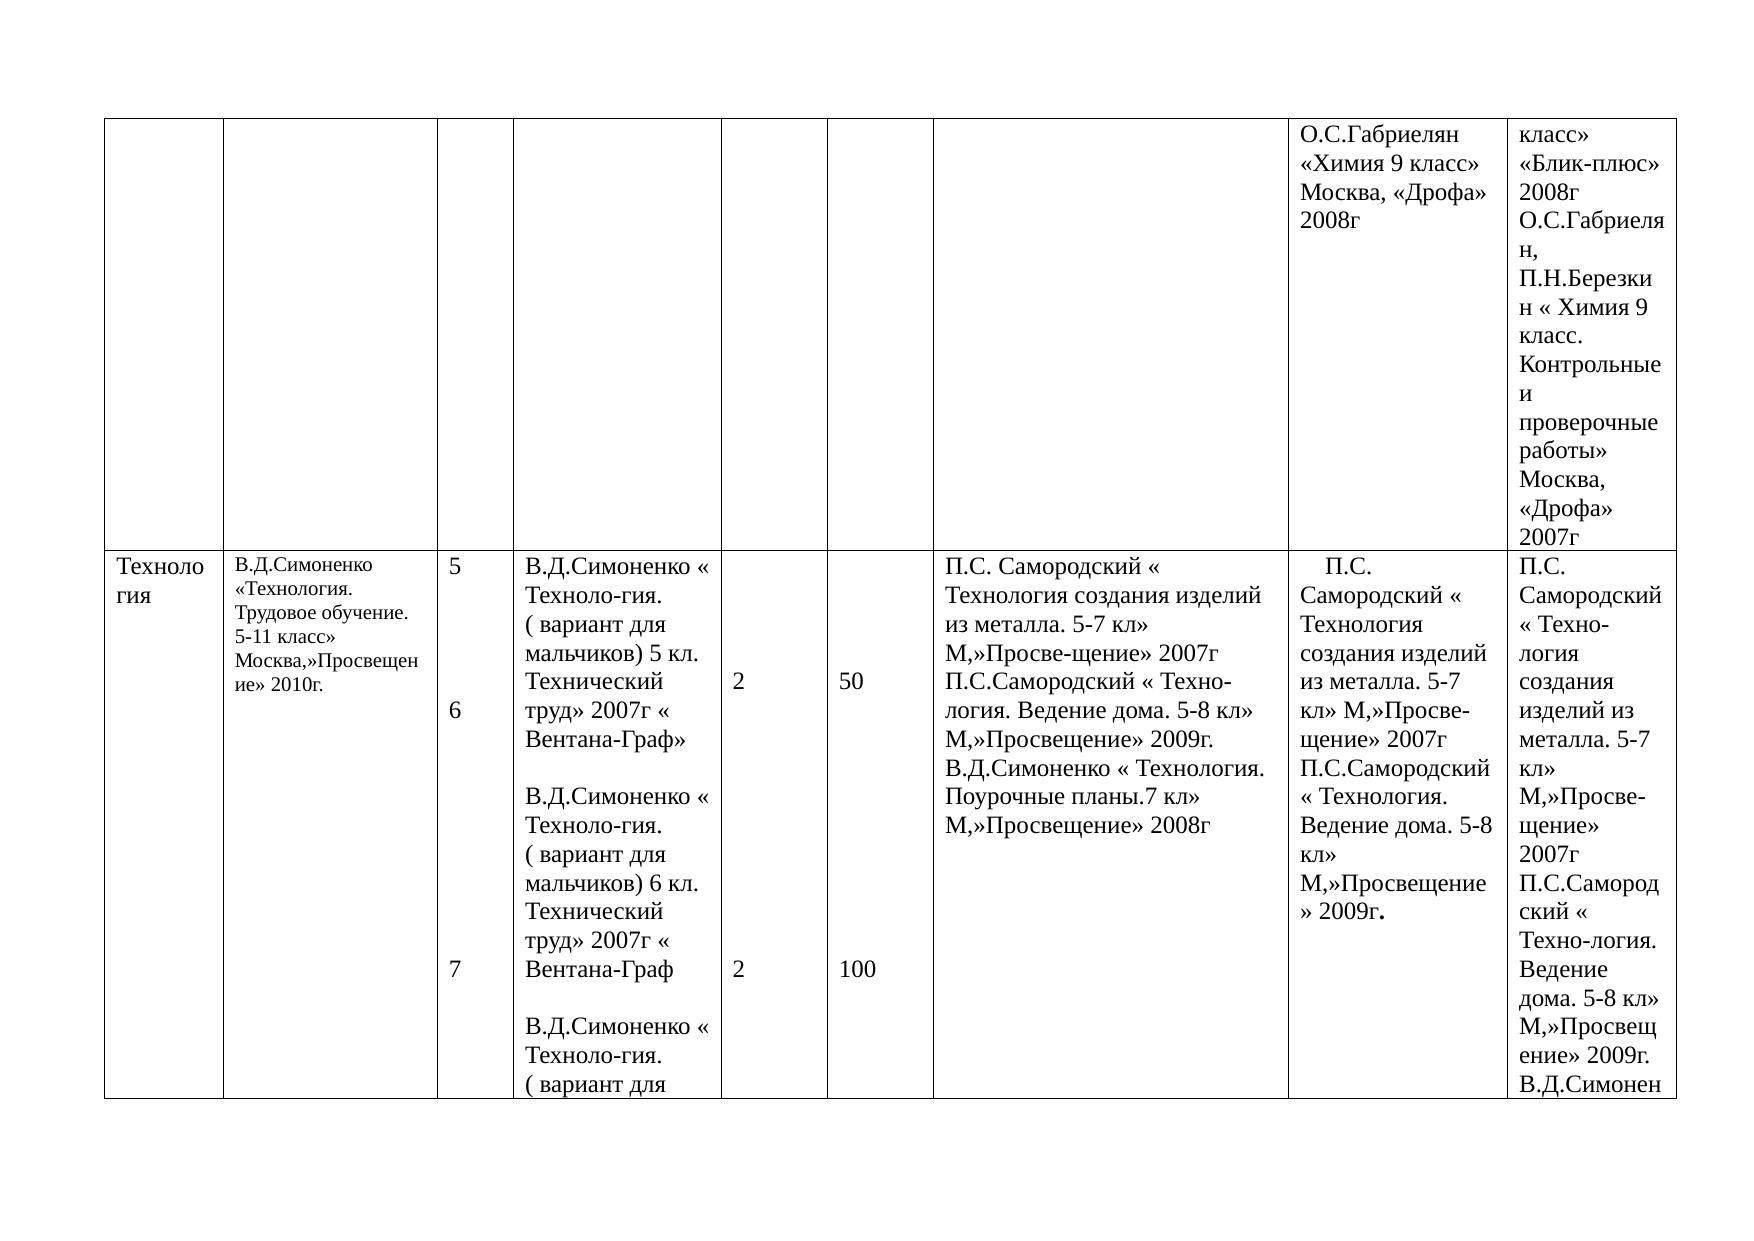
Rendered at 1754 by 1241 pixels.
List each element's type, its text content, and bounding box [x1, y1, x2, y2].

table_cell Технология [105, 551, 223, 1098]
table_cell класс» «Блик-плюс» 2008г О.С.Габриелян, П.Н.Березкин « Химия 9 класс. Контрольные и проверочные работы» Москва, «Дрофа» 2007г [1508, 119, 1676, 550]
table_cell 50 100 [828, 551, 933, 1098]
table_cell П.С. Самородский « Техно-логия создания изделий из металла. 5-7 кл» М,»Просве-щение» 2007г П.С.Самородский « Техно-логия. Ведение дома. 5-8 кл» М,»Просвещение» 2009г. В.Д.Симонен [1508, 551, 1676, 1098]
table_cell [105, 119, 223, 550]
table_cell В.Д.Симоненко « Техноло-гия.( вариант для мальчиков) 5 кл. Технический труд» 2007г « Вентана-Граф» В.Д.Симоненко « Техноло-гия.( вариант для мальчиков) 6 кл. Технический труд» 2007г « Вентана-Граф В.Д.Симоненко « Техноло-гия.( вариант для [514, 551, 721, 1098]
table_cell В.Д.Симоненко «Технология. Трудовое обучение. 5-11 класс» Москва,»Просвещение» 2010г. [224, 551, 437, 1098]
table_cell П.С. Самородский « Технология создания изделий из металла. 5-7 кл» М,»Просве-щение» 2007г П.С.Самородский « Техно-логия. Ведение дома. 5-8 кл» М,»Просвещение» 2009г. В.Д.Симоненко « Технология. Поурочные планы.7 кл» М,»Просвещение» 2008г [934, 551, 1288, 1098]
table_cell 5 6 7 [438, 551, 513, 1098]
table_cell [828, 119, 933, 550]
table_cell [224, 119, 437, 550]
table_cell [438, 119, 513, 550]
table_cell П.С. Самородский « Технология создания изделий из металла. 5-7 кл» М,»Просве-щение» 2007г П.С.Самородский « Технология. Ведение дома. 5-8 кл» М,»Просвещение» 2009г. [1289, 551, 1507, 1098]
table_cell О.С.Габриелян «Химия 9 класс» Москва, «Дрофа» 2008г [1289, 119, 1507, 550]
table_cell 2 2 [722, 551, 827, 1098]
table_cell [934, 119, 1288, 550]
table_cell [722, 119, 827, 550]
table_cell [514, 119, 721, 550]
